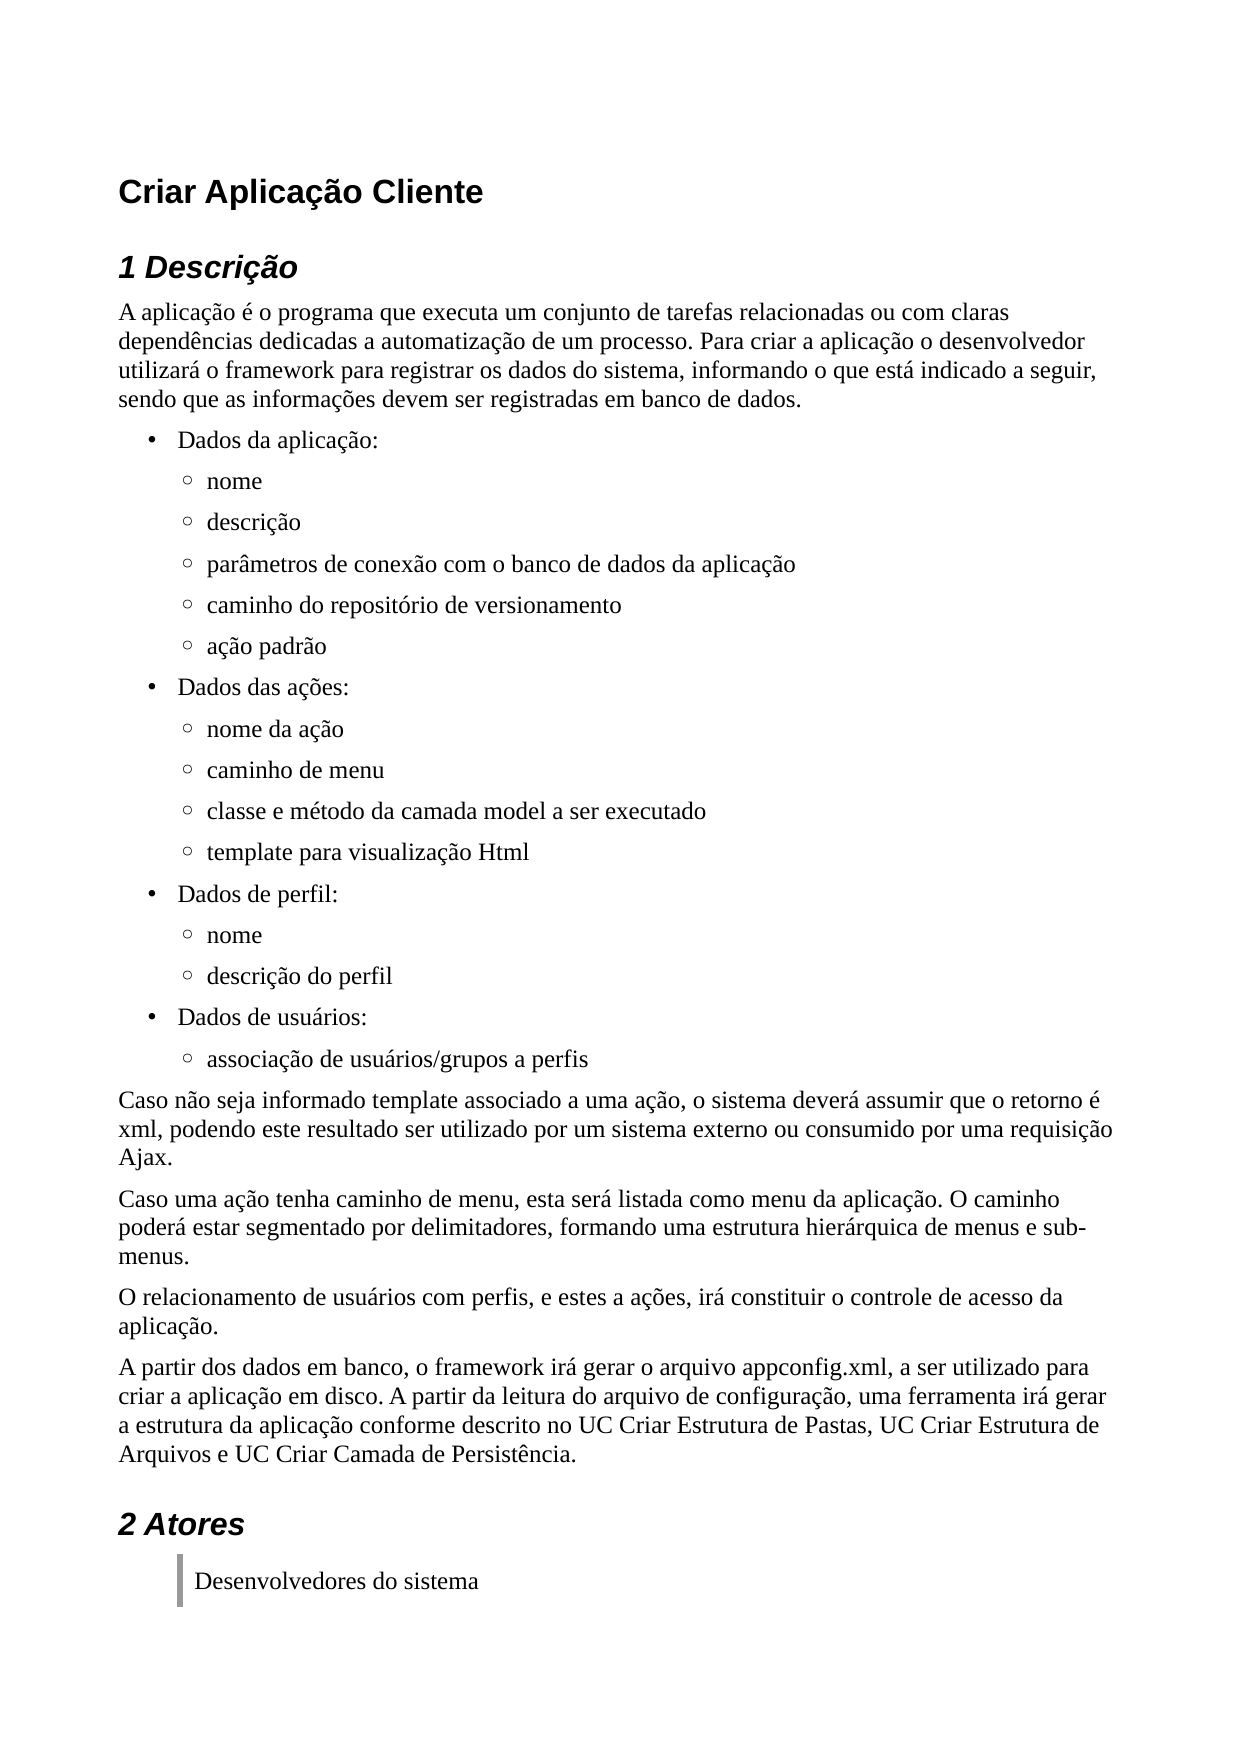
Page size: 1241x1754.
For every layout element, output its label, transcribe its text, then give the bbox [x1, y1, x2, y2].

list Dados da aplicação: [148, 425, 1122, 454]
list descrição [177, 507, 1122, 536]
text A aplicação é o programa que executa um conjunto de tarefas relacionadas ou com claras dependências dedicadas a automatização de um processo. Para criar a aplicação o desenvolvedor utilizará o framework para registrar os dados do sistema, informando o que está indicado a seguir, sendo que as informações devem ser registradas em banco de dados. [118, 297, 1122, 412]
subtitle Criar Aplicação Cliente [118, 172, 1122, 211]
list Dados de usuários: [148, 1002, 1122, 1031]
text Desenvolvedores do sistema [183, 1554, 1063, 1607]
list caminho de menu [177, 755, 1122, 784]
list descrição do perfil [177, 961, 1122, 990]
list associação de usuários/grupos a perfis [177, 1044, 1122, 1072]
list ação padrão [177, 631, 1122, 660]
list nome [177, 920, 1122, 949]
text O relacionamento de usuários com perfis, e estes a ações, irá constituir o controle de acesso da aplicação. [118, 1282, 1122, 1340]
text Caso não seja informado template associado a uma ação, o sistema deverá assumir que o retorno é xml, podendo este resultado ser utilizado por um sistema externo ou consumido por uma requisição Ajax. [118, 1085, 1122, 1171]
list Dados das ações: [148, 672, 1122, 701]
subtitle 1 Descrição [118, 248, 1122, 285]
text A partir dos dados em banco, o framework irá gerar o arquivo appconfig.xml, a ser utilizado para criar a aplicação em disco. A partir da leitura do arquivo de configuração, uma ferramenta irá gerar a estrutura da aplicação conforme descrito no UC Criar Estrutura de Pastas, UC Criar Estrutura de Arquivos e UC Criar Camada de Persistência. [118, 1352, 1122, 1467]
subtitle 2 Atores [118, 1505, 1122, 1542]
list template para visualização Html [177, 837, 1122, 866]
list Dados de perfil: [148, 879, 1122, 907]
list classe e método da camada model a ser executado [177, 796, 1122, 825]
list nome da ação [177, 714, 1122, 742]
list nome [177, 466, 1122, 495]
list caminho do repositório de versionamento [177, 590, 1122, 619]
text Caso uma ação tenha caminho de menu, esta será listada como menu da aplicação. O caminho poderá estar segmentado por delimitadores, formando uma estrutura hierárquica de menus e sub-menus. [118, 1184, 1122, 1270]
list parâmetros de conexão com o banco de dados da aplicação [177, 549, 1122, 577]
